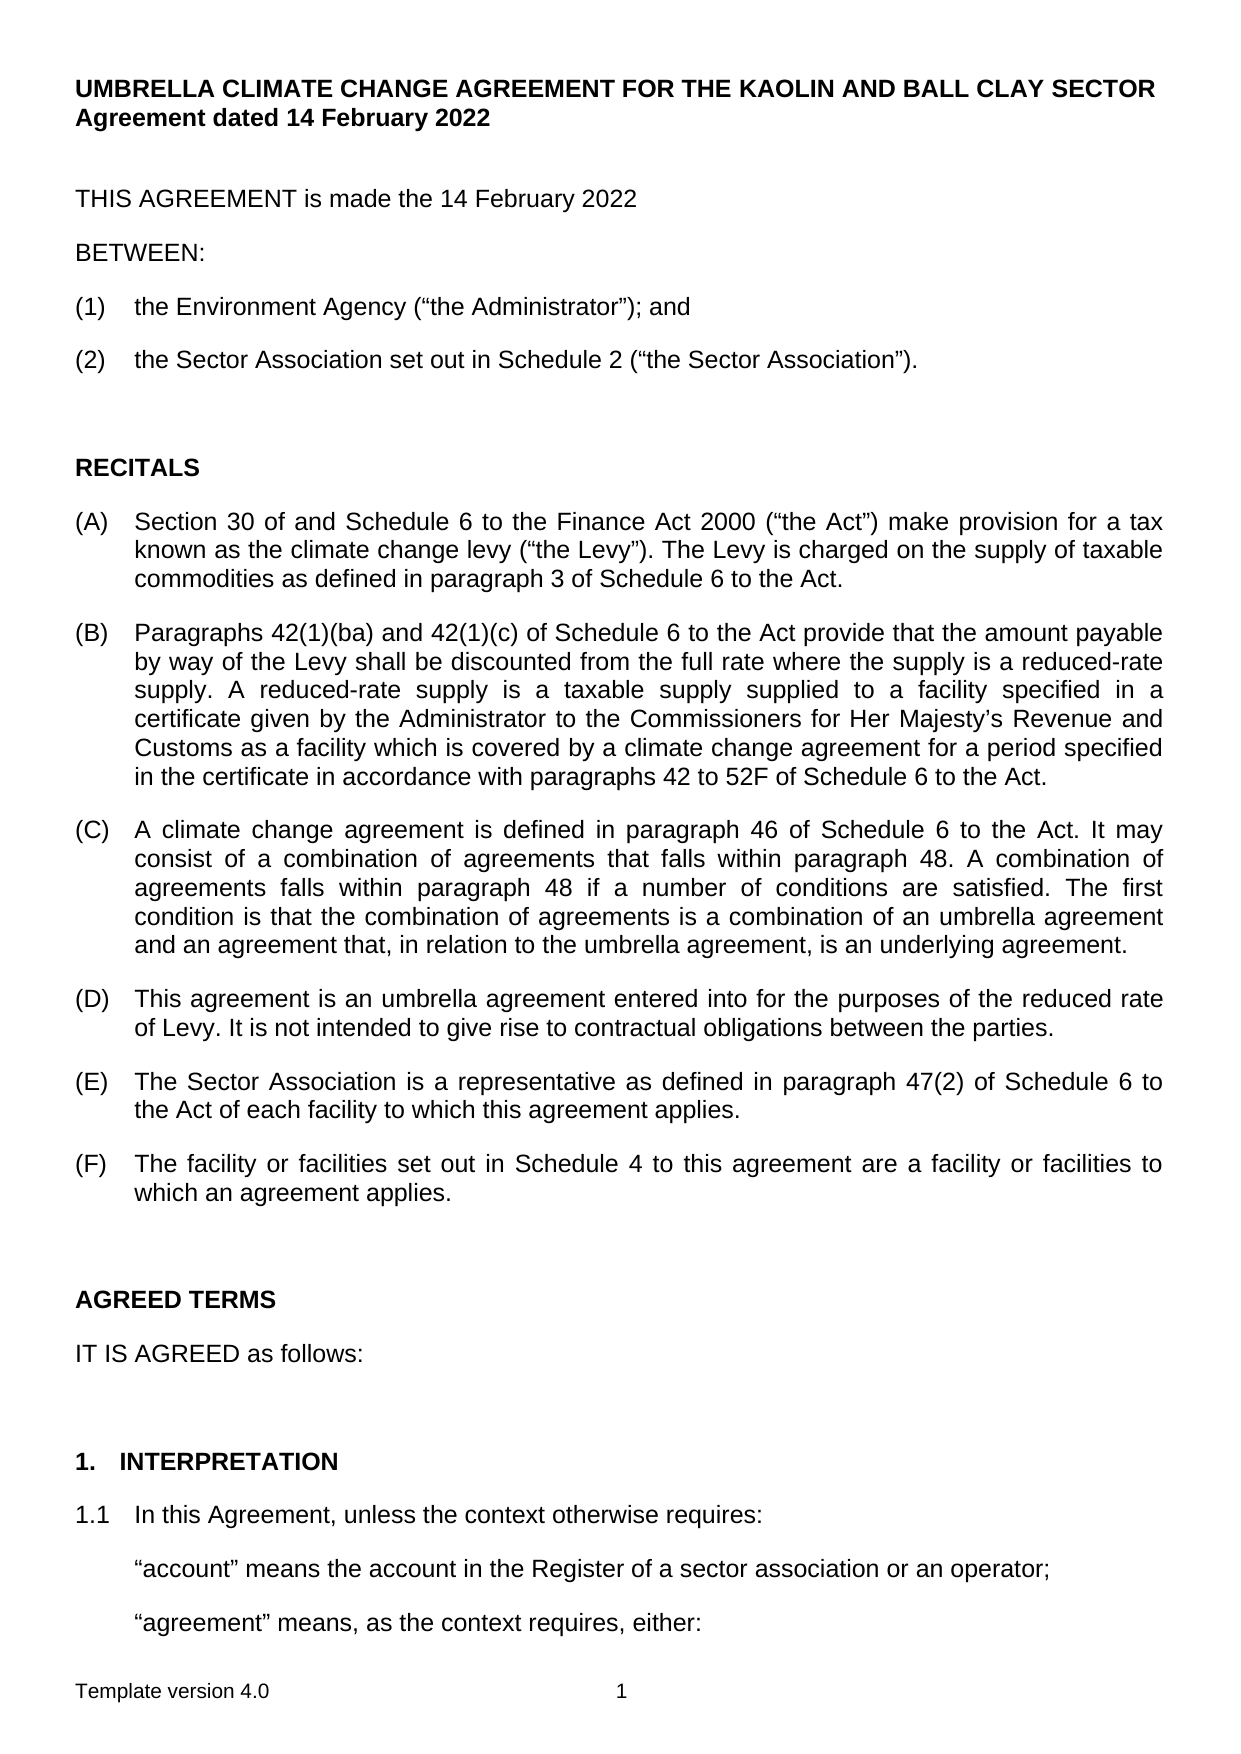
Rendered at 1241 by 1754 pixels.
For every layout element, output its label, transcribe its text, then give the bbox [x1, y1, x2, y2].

list The Sector Association is a representative as defined in paragraph 47(2) of Schedule 6 to the Act of each facility to which this agreement applies. [75, 1066, 1165, 1124]
text AGREED TERMS [75, 1285, 1165, 1314]
text IT IS AGREED as follows: [75, 1339, 1165, 1368]
text THIS AGREEMENT is made the 14 February 2022 [75, 184, 1165, 213]
text “agreement” means, as the context requires, either: [134, 1608, 1165, 1636]
list In this Agreement, unless the context otherwise requires: [75, 1500, 1165, 1529]
text RECITALS [75, 453, 1165, 481]
text (2) the Sector Association set out in Schedule 2 (“the Sector Association”). [75, 345, 1165, 374]
list Section 30 of and Schedule 6 to the Finance Act 2000 (“the Act”) make provision for a tax known as the climate change levy (“the Levy”). The Levy is charged on the supply of taxable commodities as defined in paragraph 3 of Schedule 6 to the Act. [75, 506, 1165, 593]
list INTERPRETATION [75, 1446, 1165, 1475]
list The facility or facilities set out in Schedule 4 to this agreement are a facility or facilities to which an agreement applies. [75, 1149, 1165, 1206]
list Paragraphs 42(1)(ba) and 42(1)(c) of Schedule 6 to the Act provide that the amount payable by way of the Levy shall be discounted from the full rate where the supply is a reduced-rate supply. A reduced-rate supply is a taxable supply supplied to a facility specified in a certificate given by the Administrator to the Commissioners for Her Majesty’s Revenue and Customs as a facility which is covered by a climate change agreement for a period specified in the certificate in accordance with paragraphs 42 to 52F of Schedule 6 to the Act. [75, 618, 1165, 790]
list A climate change agreement is defined in paragraph 46 of Schedule 6 to the Act. It may consist of a combination of agreements that falls within paragraph 48. A combination of agreements falls within paragraph 48 if a number of conditions are satisfied. The first condition is that the combination of agreements is a combination of an umbrella agreement and an agreement that, in relation to the umbrella agreement, is an underlying agreement. [75, 815, 1165, 959]
text BETWEEN: [75, 238, 1165, 266]
list This agreement is an umbrella agreement entered into for the purposes of the reduced rate of Levy. It is not intended to give rise to contractual obligations between the parties. [75, 984, 1165, 1041]
text “account” means the account in the Register of a sector association or an operator; [134, 1554, 1165, 1583]
text (1) the Environment Agency (“the Administrator”); and [75, 291, 1165, 320]
